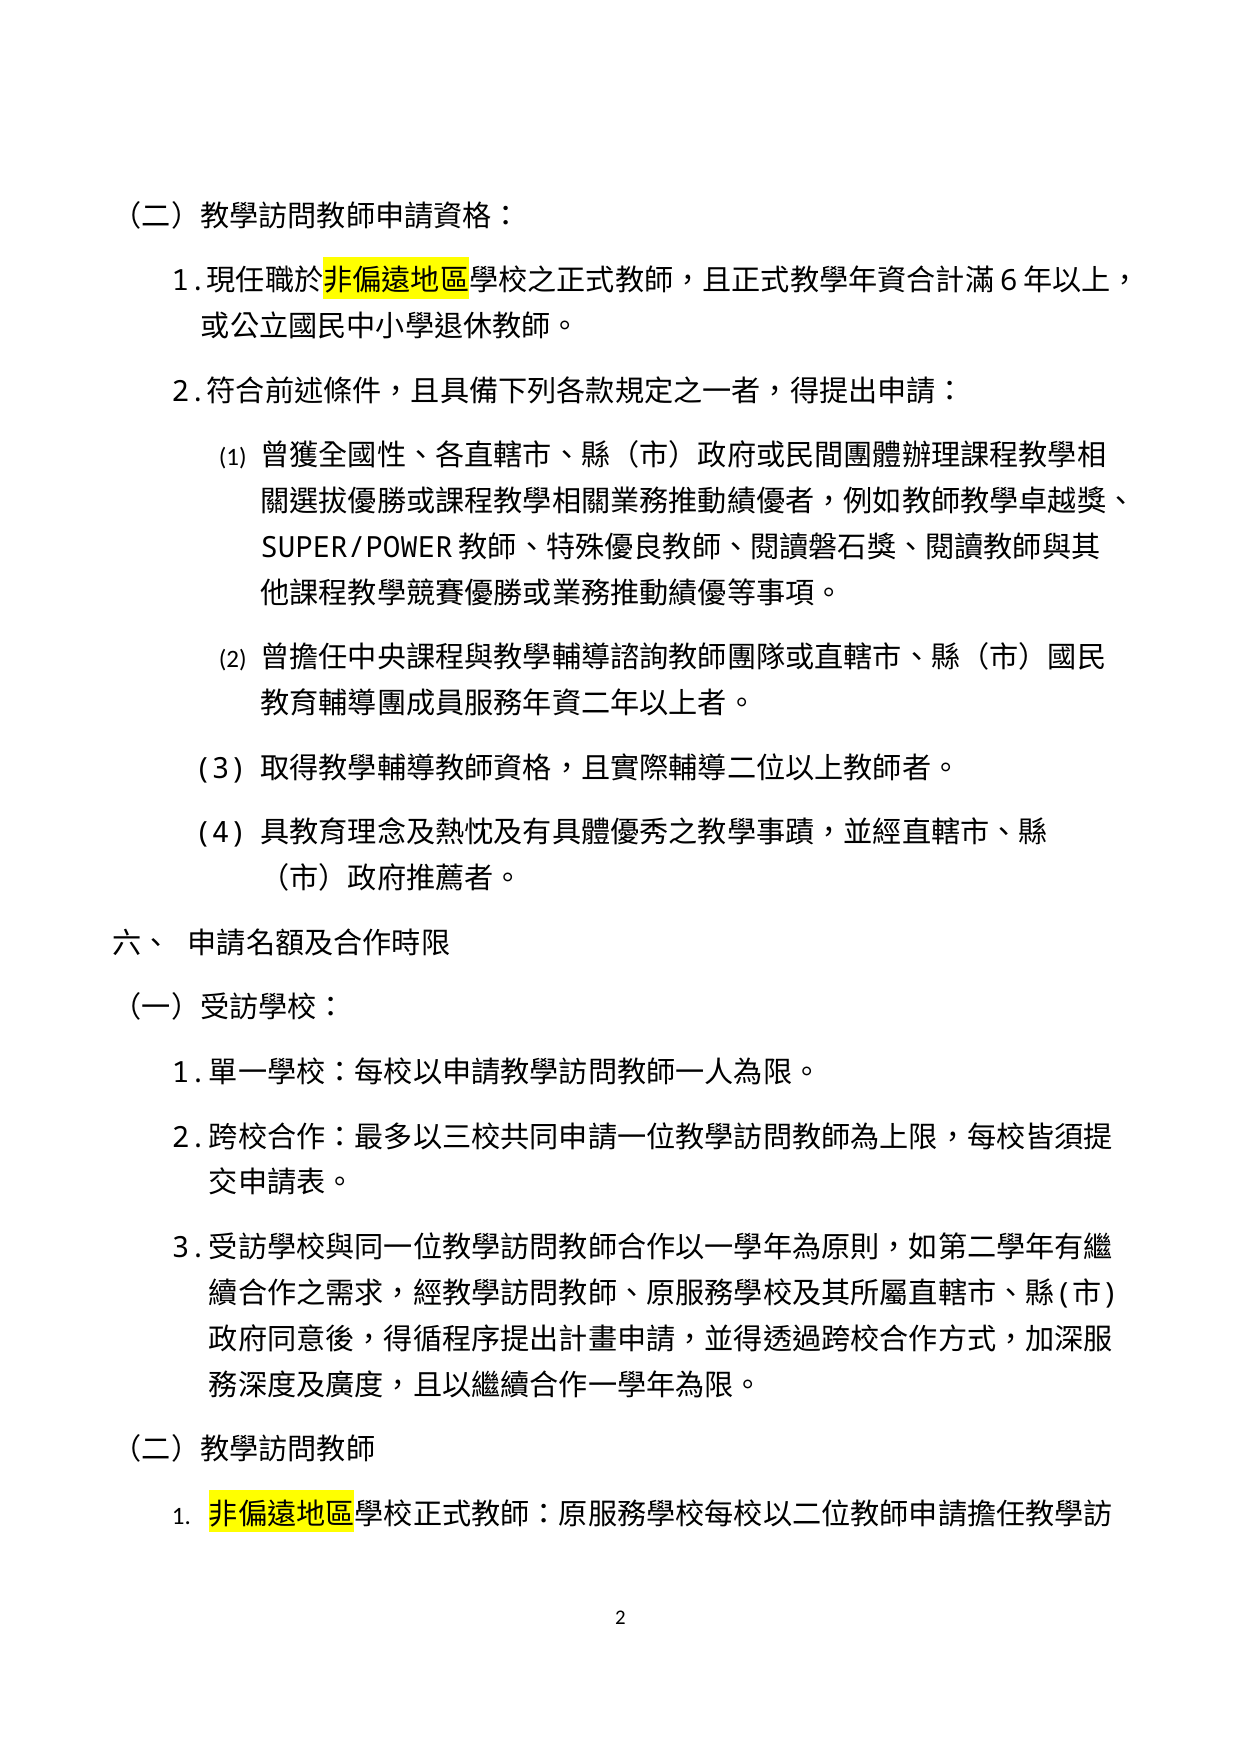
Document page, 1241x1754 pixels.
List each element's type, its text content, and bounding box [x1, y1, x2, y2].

list 單一學校：每校以申請教學訪問教師一人為限。 [172, 1046, 1128, 1092]
list 申請名額及合作時限 [112, 917, 1128, 962]
text （二）教學訪問教師 [112, 1423, 1128, 1469]
list 跨校合作：最多以三校共同申請一位教學訪問教師為上限，每校皆須提交申請表。 [172, 1110, 1128, 1202]
list 非偏遠地區學校正式教師：原服務學校每校以二位教師申請擔任教學訪 [172, 1487, 1128, 1533]
text （二）教學訪問教師申請資格： [112, 189, 1128, 235]
text （一）受訪學校： [112, 981, 1128, 1027]
text 2.符合前述條件，且具備下列各款規定之一者，得提出申請： [171, 364, 1128, 410]
list 具教育理念及熱忱及有具體優秀之教學事蹟，並經直轄市、縣（市）政府推薦者。 [247, 806, 1128, 898]
list 曾獲全國性、各直轄市、縣（市）政府或民間團體辦理課程教學相關選拔優勝或課程教學相關業務推動績優者，例如教師教學卓越獎、SUPER/POWER教師、特殊優良教師、閱讀磐石獎、閱讀教師與其他課程教學競賽優勝或業務推動績優等事項。 [247, 429, 1128, 612]
list 曾擔任中央課程與教學輔導諮詢教師團隊或直轄市、縣（市）國民教育輔導團成員服務年資二年以上者。 [247, 631, 1128, 723]
list 取得教學輔導教師資格，且實際輔導二位以上教師者。 [247, 742, 1128, 787]
text 1.現任職於非偏遠地區學校之正式教師，且正式教學年資合計滿6年以上，或公立國民中小學退休教師。 [171, 254, 1128, 346]
list 受訪學校與同一位教學訪問教師合作以一學年為原則，如第二學年有繼續合作之需求，經教學訪問教師、原服務學校及其所屬直轄市、縣(市)政府同意後，得循程序提出計畫申請，並得透過跨校合作方式，加深服務深度及廣度，且以繼續合作一學年為限。 [172, 1221, 1128, 1404]
